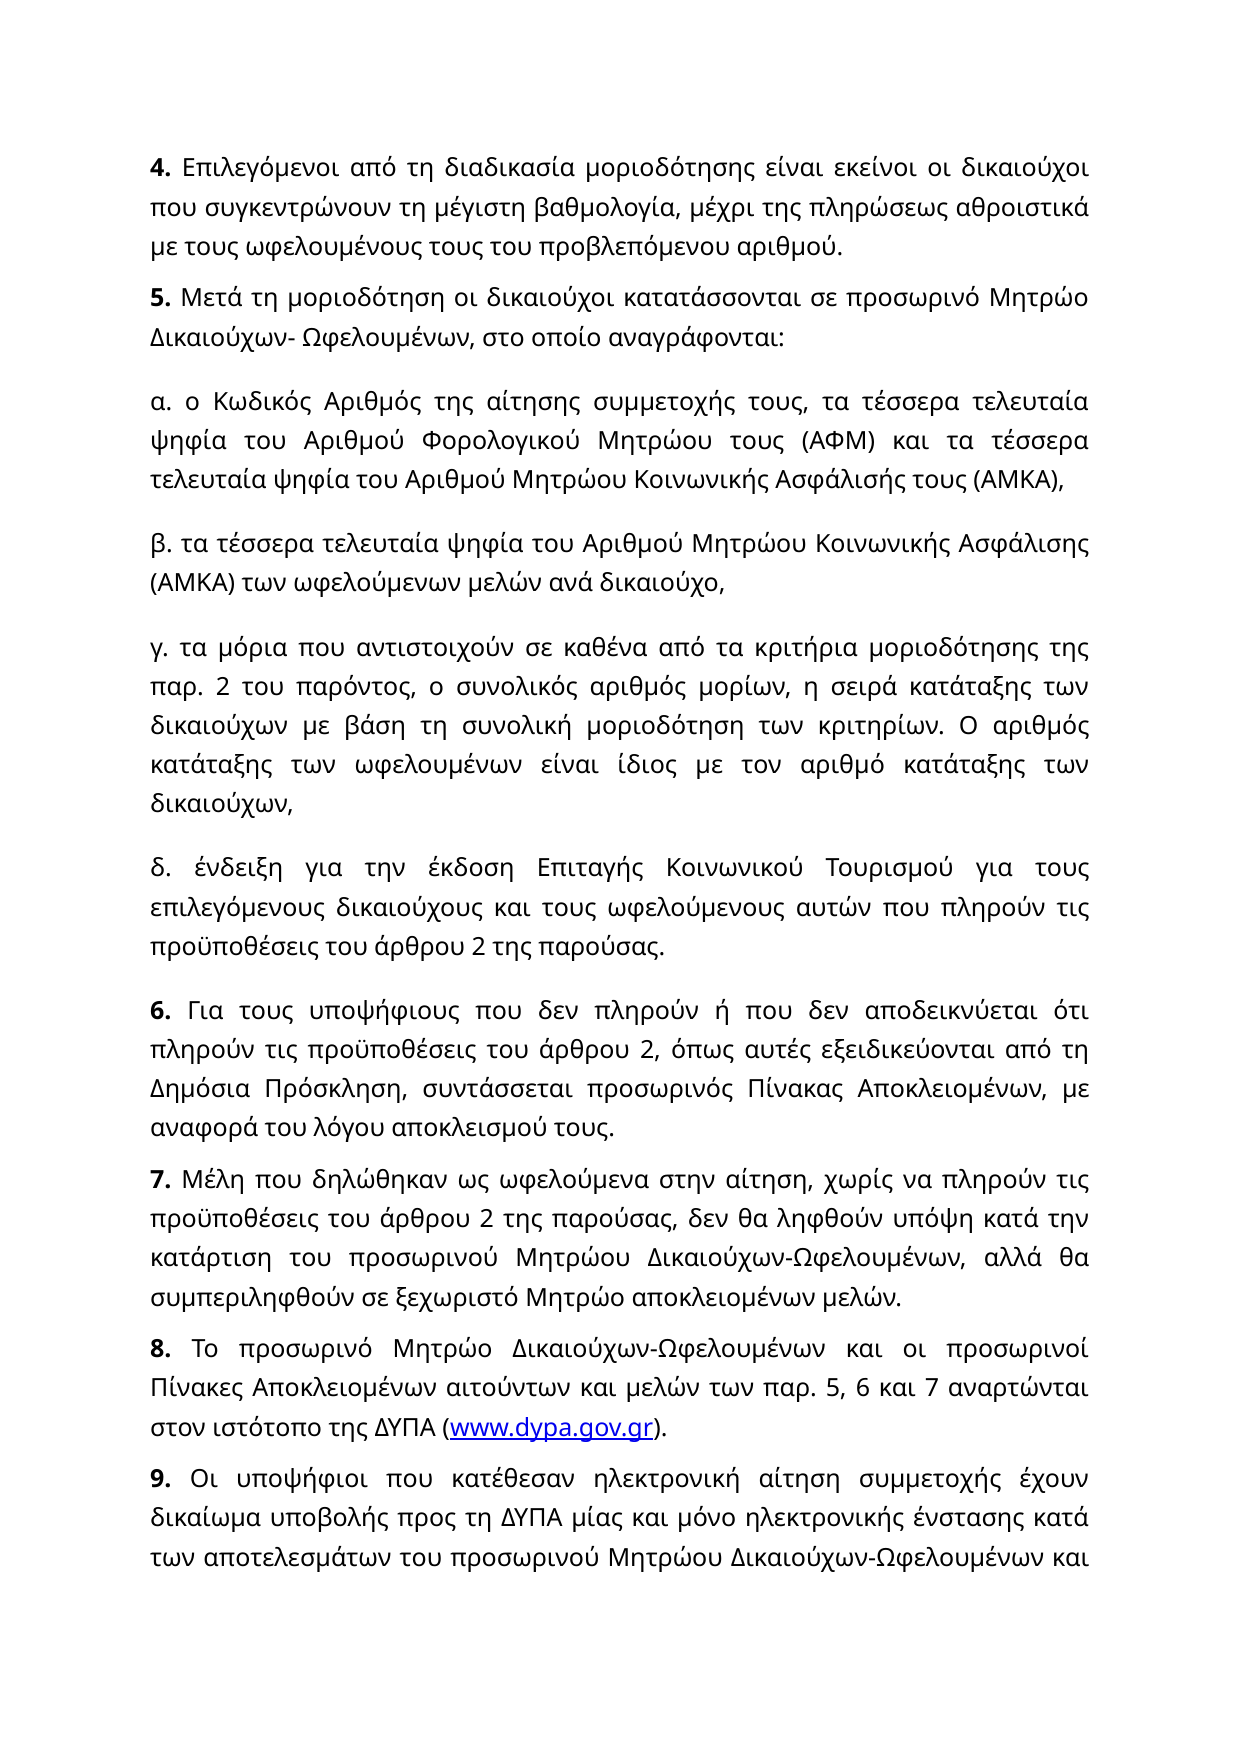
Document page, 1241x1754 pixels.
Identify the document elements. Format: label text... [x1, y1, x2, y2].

text 9. Οι υποψήφιοι που κατέθεσαν ηλεκτρονική αίτηση συμμετοχής έχουν δικαίωμα υποβολής προς τη ΔΥΠΑ μίας και μόνο ηλεκτρονικής ένστασης κατά των αποτελεσμάτων του προσωρινού Μητρώου Δικαιούχων-Ωφελουμένων και [150, 1461, 1090, 1573]
text 5. Μετά τη μοριοδότηση οι δικαιούχοι κατατάσσονται σε προσωρινό Μητρώο Δικαιούχων- Ωφελουμένων, στο οποίο αναγράφονται: [150, 280, 1090, 353]
text δ. ένδειξη για την έκδοση Επιταγής Κοινωνικού Τουρισμού για τους επιλεγόμενους δικαιούχους και τους ωφελούμενους αυτών που πληρούν τις προϋποθέσεις του άρθρου 2 της παρούσας. [150, 850, 1090, 962]
text 6. Για τους υποψήφιους που δεν πληρούν ή που δεν αποδεικνύεται ότι πληρούν τις προϋποθέσεις του άρθρου 2, όπως αυτές εξειδικεύονται από τη Δημόσια Πρόσκληση, συντάσσεται προσωρινός Πίνακας Αποκλειομένων, με αναφορά του λόγου αποκλεισμού τους. [150, 992, 1090, 1144]
text β. τα τέσσερα τελευταία ψηφία του Αριθμού Μητρώου Κοινωνικής Ασφάλισης (ΑΜΚΑ) των ωφελούμενων μελών ανά δικαιούχο, [150, 526, 1090, 599]
text 7. Μέλη που δηλώθηκαν ως ωφελούμενα στην αίτηση, χωρίς να πληρούν τις προϋποθέσεις του άρθρου 2 της παρούσας, δεν θα ληφθούν υπόψη κατά την κατάρτιση του προσωρινού Μητρώου Δικαιούχων-Ωφελουμένων, αλλά θα συμπεριληφθούν σε ξεχωριστό Μητρώο αποκλειομένων μελών. [150, 1162, 1090, 1313]
text α. ο Κωδικός Αριθμός της αίτησης συμμετοχής τους, τα τέσσερα τελευταία ψηφία του Αριθμού Φορολογικού Μητρώου τους (ΑΦΜ) και τα τέσσερα τελευταία ψηφία του Αριθμού Μητρώου Κοινωνικής Ασφάλισής τους (ΑΜΚΑ), [150, 383, 1090, 496]
text γ. τα μόρια που αντιστοιχούν σε καθένα από τα κριτήρια μοριοδότησης της παρ. 2 του παρόντος, ο συνολικός αριθμός μορίων, η σειρά κατάταξης των δικαιούχων με βάση τη συνολική μοριοδότηση των κριτηρίων. Ο αριθμός κατάταξης των ωφελουμένων είναι ίδιος με τον αριθμό κατάταξης των δικαιούχων, [150, 629, 1090, 820]
text 8. Το προσωρινό Μητρώο Δικαιούχων-Ωφελουμένων και οι προσωρινοί Πίνακες Αποκλειομένων αιτούντων και μελών των παρ. 5, 6 και 7 αναρτώνται στον ιστότοπο της ΔΥΠΑ (www.dypa.gov.gr). [150, 1331, 1090, 1443]
text 4. Επιλεγόμενοι από τη διαδικασία μοριοδότησης είναι εκείνοι οι δικαιούχοι που συγκεντρώνουν τη μέγιστη βαθμολογία, μέχρι της πληρώσεως αθροιστικά με τους ωφελουμένους τους του προβλεπόμενου αριθμού. [150, 150, 1090, 262]
